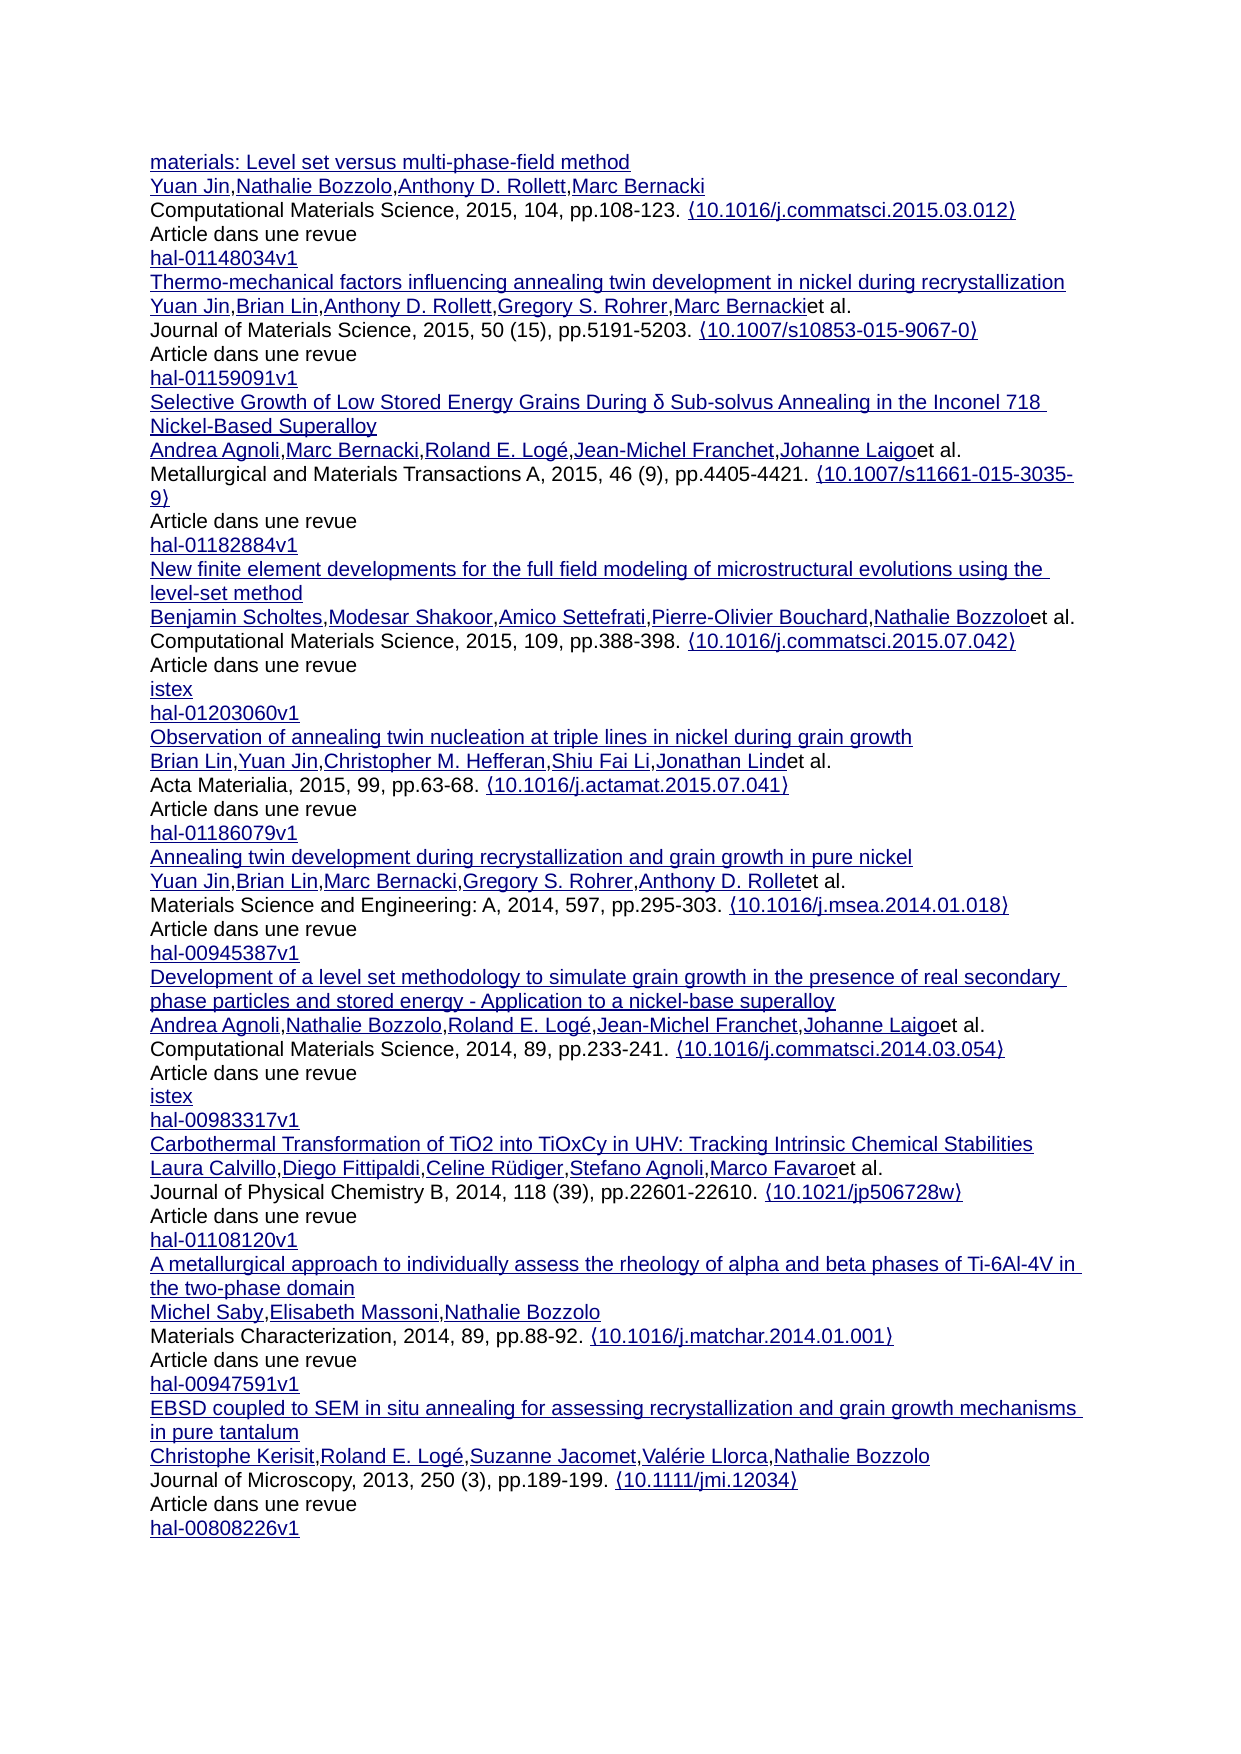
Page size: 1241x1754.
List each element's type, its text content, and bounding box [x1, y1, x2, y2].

table_cell materials: Level set versus multi-phase-field method Yuan Jin,Nathalie Bozzolo,Anthony D. Rollett,Marc Bernacki Computational Materials Science, 2015, 104, pp.108-123. ⟨10.1016/j.commatsci.2015.03.012⟩ Article dans une revue hal-01148034v1 [150, 150, 1090, 270]
table_cell Development of a level set methodology to simulate grain growth in the presence of real secondary phase particles and stored energy - Application to a nickel-base superalloy Andrea Agnoli,Nathalie Bozzolo,Roland E. Logé,Jean-Michel Franchet,Johanne Laigoet al. Computational Materials Science, 2014, 89, pp.233-241. ⟨10.1016/j.commatsci.2014.03.054⟩ Article dans une revue istex hal-00983317v1 [150, 965, 1090, 1132]
table_cell Annealing twin development during recrystallization and grain growth in pure nickel Yuan Jin,Brian Lin,Marc Bernacki,Gregory S. Rohrer,Anthony D. Rolletet al. Materials Science and Engineering: A, 2014, 597, pp.295-303. ⟨10.1016/j.msea.2014.01.018⟩ Article dans une revue hal-00945387v1 [150, 845, 1090, 964]
table_cell EBSD coupled to SEM in situ annealing for assessing recrystallization and grain growth mechanisms in pure tantalum Christophe Kerisit,Roland E. Logé,Suzanne Jacomet,Valérie Llorca,Nathalie Bozzolo Journal of Microscopy, 2013, 250 (3), pp.189-199. ⟨10.1111/jmi.12034⟩ Article dans une revue hal-00808226v1 [150, 1396, 1090, 1539]
table_cell New finite element developments for the full field modeling of microstructural evolutions using the level-set method Benjamin Scholtes,Modesar Shakoor,Amico Settefrati,Pierre-Olivier Bouchard,Nathalie Bozzoloet al. Computational Materials Science, 2015, 109, pp.388-398. ⟨10.1016/j.commatsci.2015.07.042⟩ Article dans une revue istex hal-01203060v1 [150, 557, 1090, 725]
table_cell A metallurgical approach to individually assess the rheology of alpha and beta phases of Ti-6Al-4V in the two-phase domain Michel Saby,Elisabeth Massoni,Nathalie Bozzolo Materials Characterization, 2014, 89, pp.88-92. ⟨10.1016/j.matchar.2014.01.001⟩ Article dans une revue hal-00947591v1 [150, 1252, 1090, 1396]
table_cell Selective Growth of Low Stored Energy Grains During δ Sub-solvus Annealing in the Inconel 718 Nickel-Based Superalloy Andrea Agnoli,Marc Bernacki,Roland E. Logé,Jean-Michel Franchet,Johanne Laigoet al. Metallurgical and Materials Transactions A, 2015, 46 (9), pp.4405-4421. ⟨10.1007/s11661-015-3035-9⟩ Article dans une revue hal-01182884v1 [150, 390, 1090, 557]
table_cell Carbothermal Transformation of TiO2 into TiOxCy in UHV: Tracking Intrinsic Chemical Stabilities Laura Calvillo,Diego Fittipaldi,Celine Rüdiger,Stefano Agnoli,Marco Favaroet al. Journal of Physical Chemistry B, 2014, 118 (39), pp.22601-22610. ⟨10.1021/jp506728w⟩ Article dans une revue hal-01108120v1 [150, 1132, 1090, 1252]
table_cell Thermo-mechanical factors influencing annealing twin development in nickel during recrystallization Yuan Jin,Brian Lin,Anthony D. Rollett,Gregory S. Rohrer,Marc Bernackiet al. Journal of Materials Science, 2015, 50 (15), pp.5191-5203. ⟨10.1007/s10853-015-9067-0⟩ Article dans une revue hal-01159091v1 [150, 270, 1090, 389]
table_cell Observation of annealing twin nucleation at triple lines in nickel during grain growth Brian Lin,Yuan Jin,Christopher M. Hefferan,Shiu Fai Li,Jonathan Lindet al. Acta Materialia, 2015, 99, pp.63-68. ⟨10.1016/j.actamat.2015.07.041⟩ Article dans une revue hal-01186079v1 [150, 725, 1090, 845]
